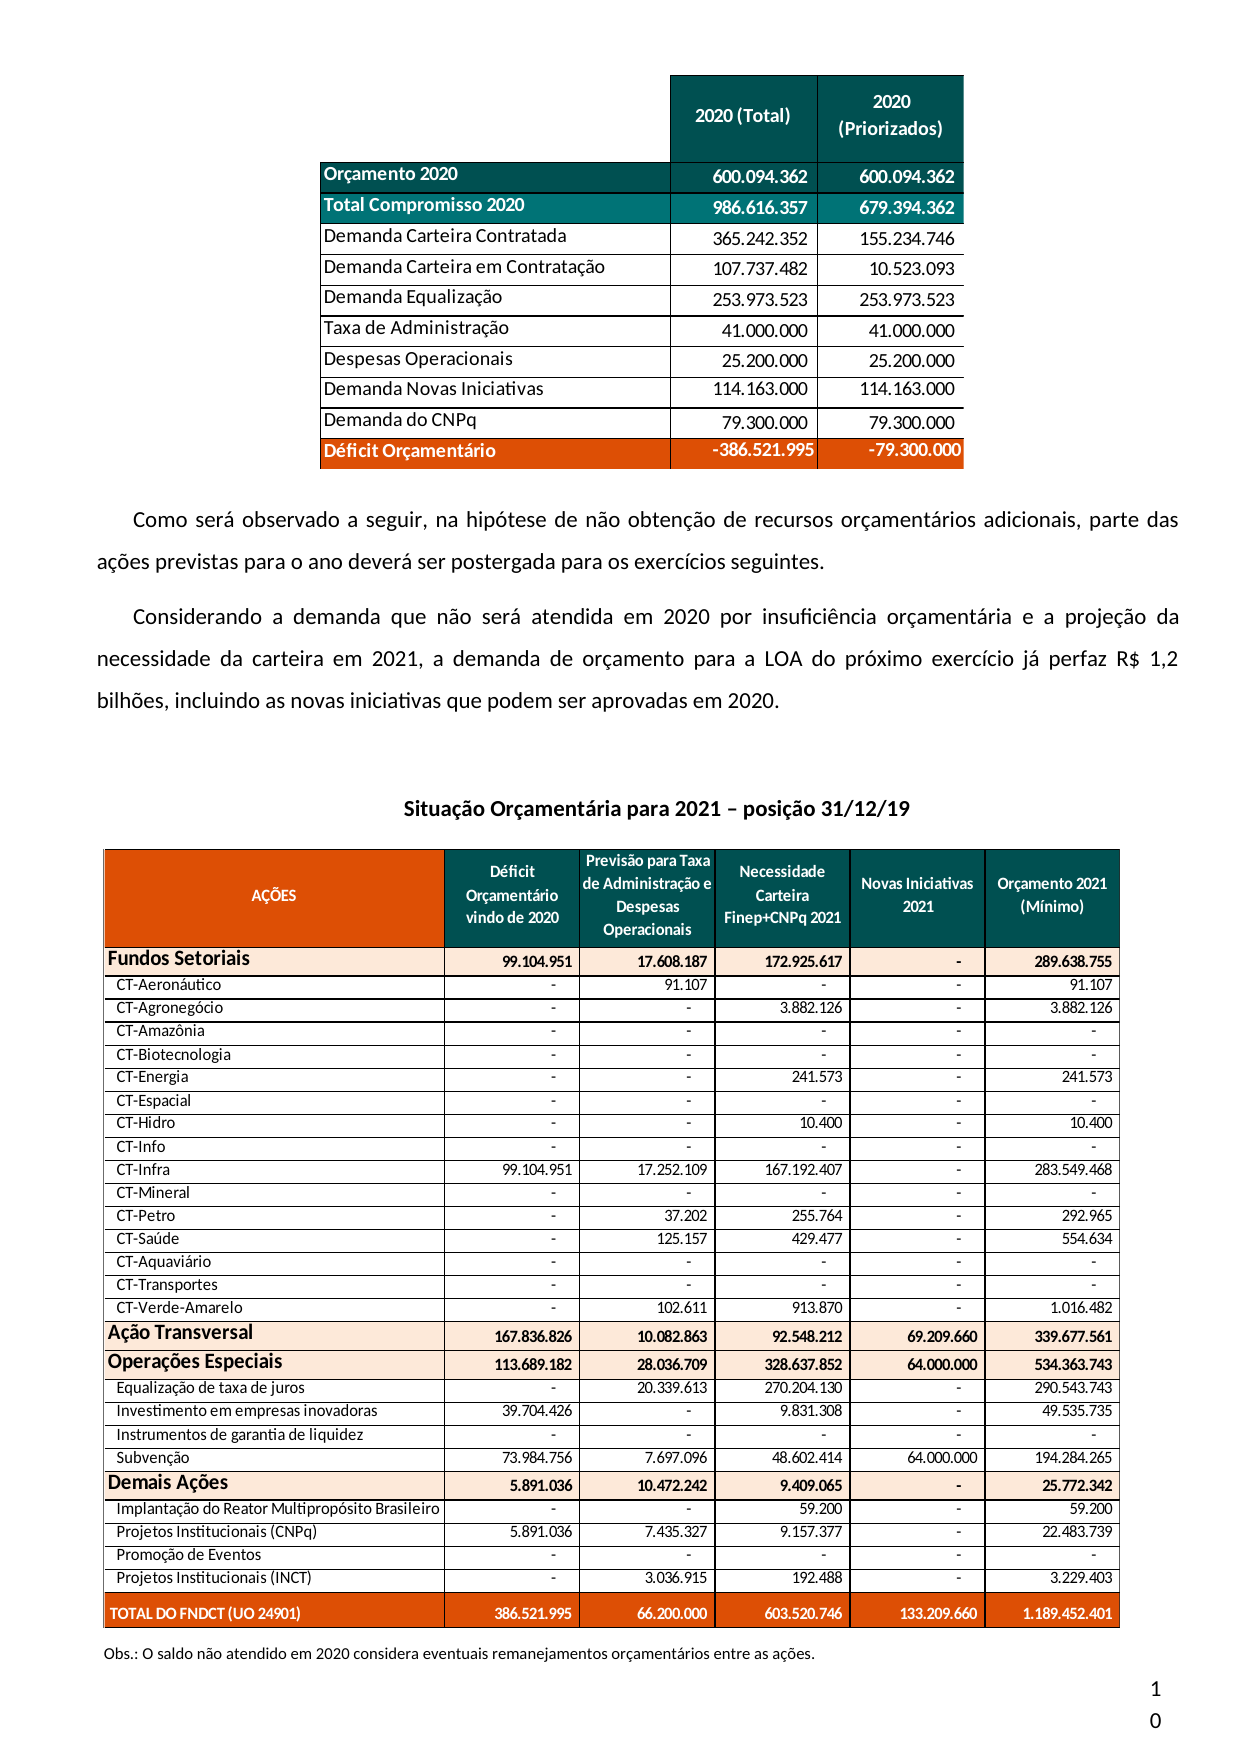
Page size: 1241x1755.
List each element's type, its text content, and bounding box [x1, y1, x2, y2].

text Considerando a demanda que não será atendida em 2020 por insuficiência orçamentária e a projeção da necessidade da carteira em 2021, a demanda de orçamento para a LOA do próximo exercício já perfaz R$ 1,2 bilhões, incluindo as novas iniciativas que podem ser aprovadas em 2020. [97, 602, 1181, 714]
text Situação Orçamentária para 2021 – posição 31/12/19 [97, 794, 1181, 822]
text Obs.: O saldo não atendido em 2020 considera eventuais remanejamentos orçamentários entre as ações. [103, 1643, 1167, 1663]
text Como será observado a seguir, na hipótese de não obtenção de recursos orçamentários adicionais, parte das ações previstas para o ano deverá ser postergada para os exercícios seguintes. [97, 505, 1181, 575]
